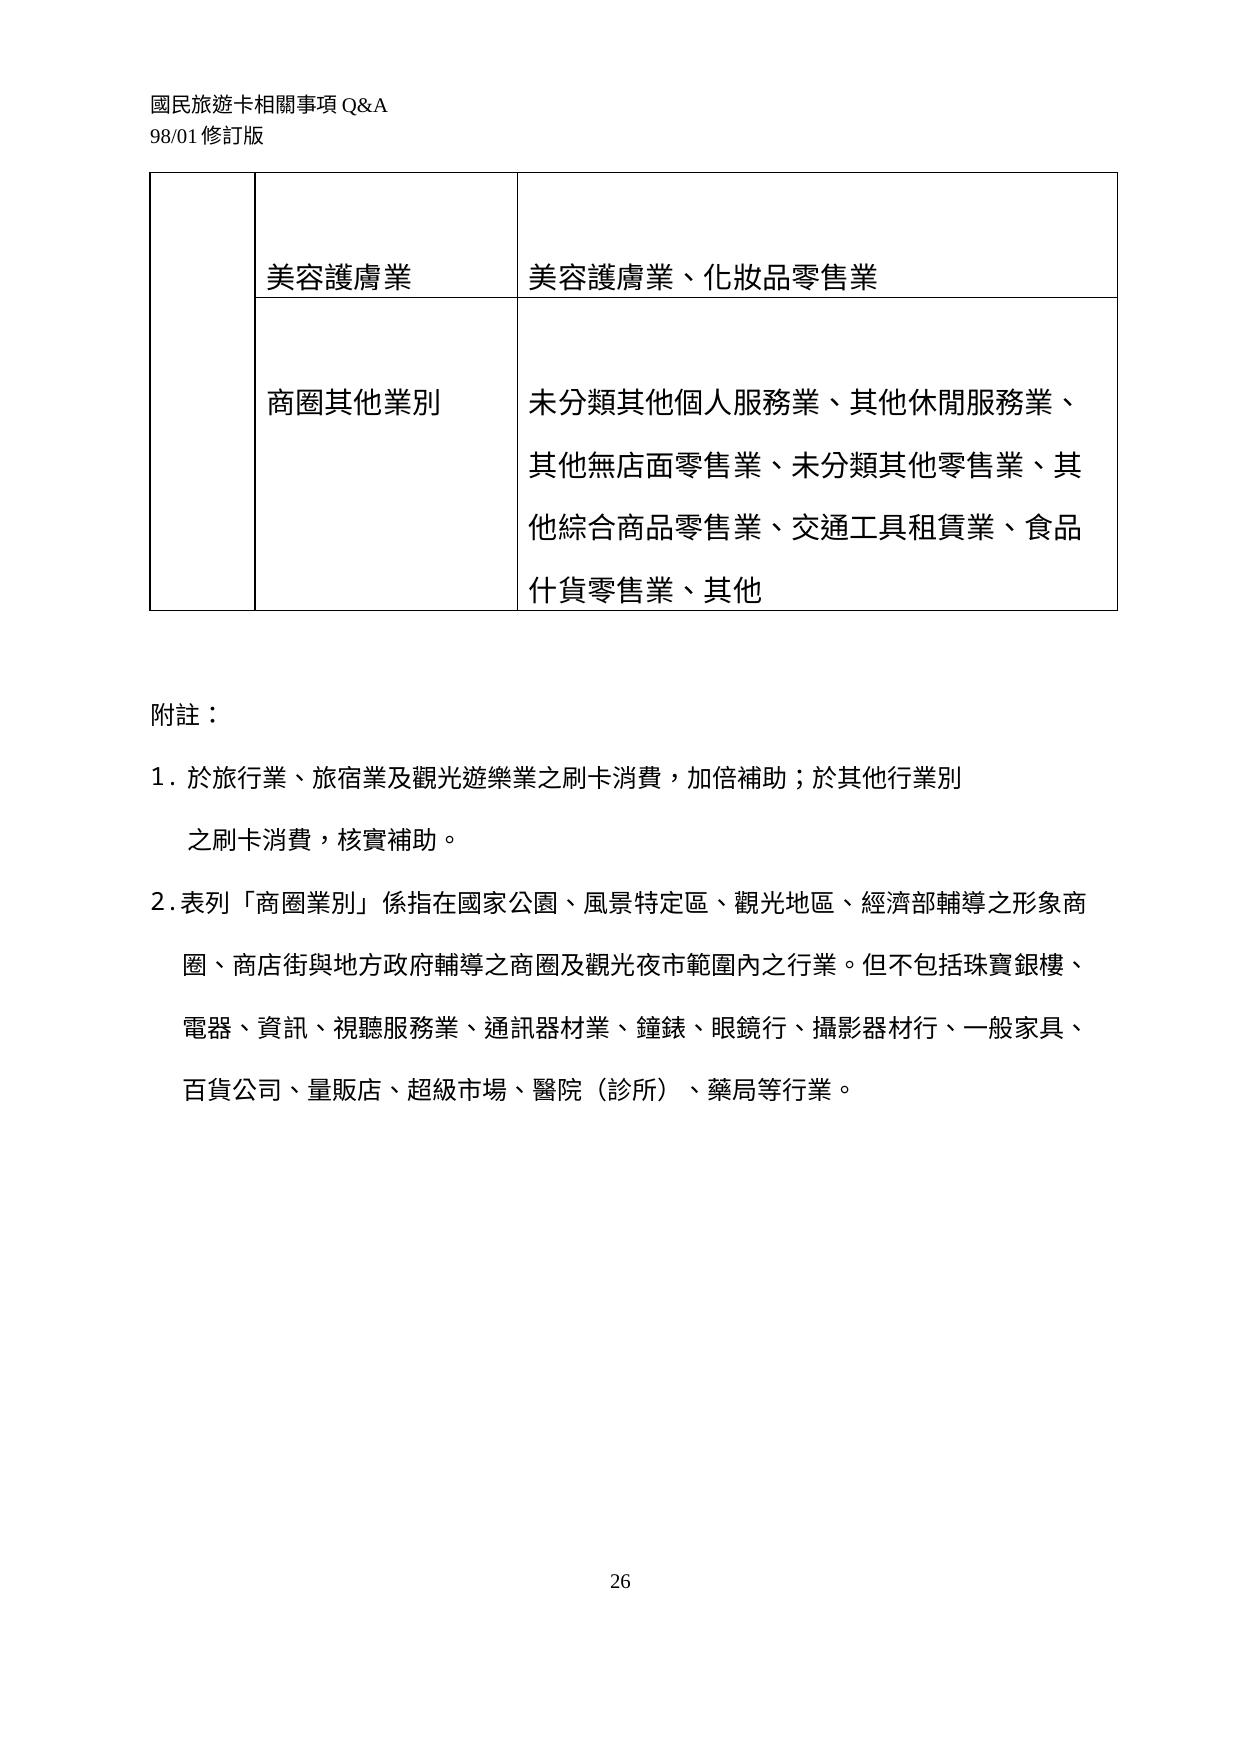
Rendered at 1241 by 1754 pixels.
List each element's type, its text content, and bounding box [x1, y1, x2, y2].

list 於旅行業、旅宿業及觀光遊樂業之刷卡消費，加倍補助；於其他行業別 [150, 734, 1180, 797]
table_cell 美容護膚業、化妝品零售業 [518, 173, 1117, 297]
table_cell 商圈其他業別 [256, 298, 517, 609]
text 附註： [150, 672, 1090, 734]
text 之刷卡消費，核實補助。 [150, 797, 1180, 859]
table_cell 未分類其他個人服務業、其他休閒服務業、其他無店面零售業、未分類其他零售業、其他綜合商品零售業、交通工具租賃業、食品什貨零售業、其他 [518, 298, 1117, 609]
text 2.表列「商圈業別」係指在國家公園、風景特定區、觀光地區、經濟部輔導之形象商圈、商店街與地方政府輔導之商圈及觀光夜市範圍內之行業。但不包括珠寶銀樓、電器、資訊、視聽服務業、通訊器材業、鐘錶、眼鏡行、攝影器材行、一般家具、百貨公司、量販店、超級市場、醫院（診所）、藥局等行業。 [150, 859, 1090, 1109]
table_cell [151, 173, 254, 609]
table_cell 美容護膚業 [256, 173, 517, 297]
